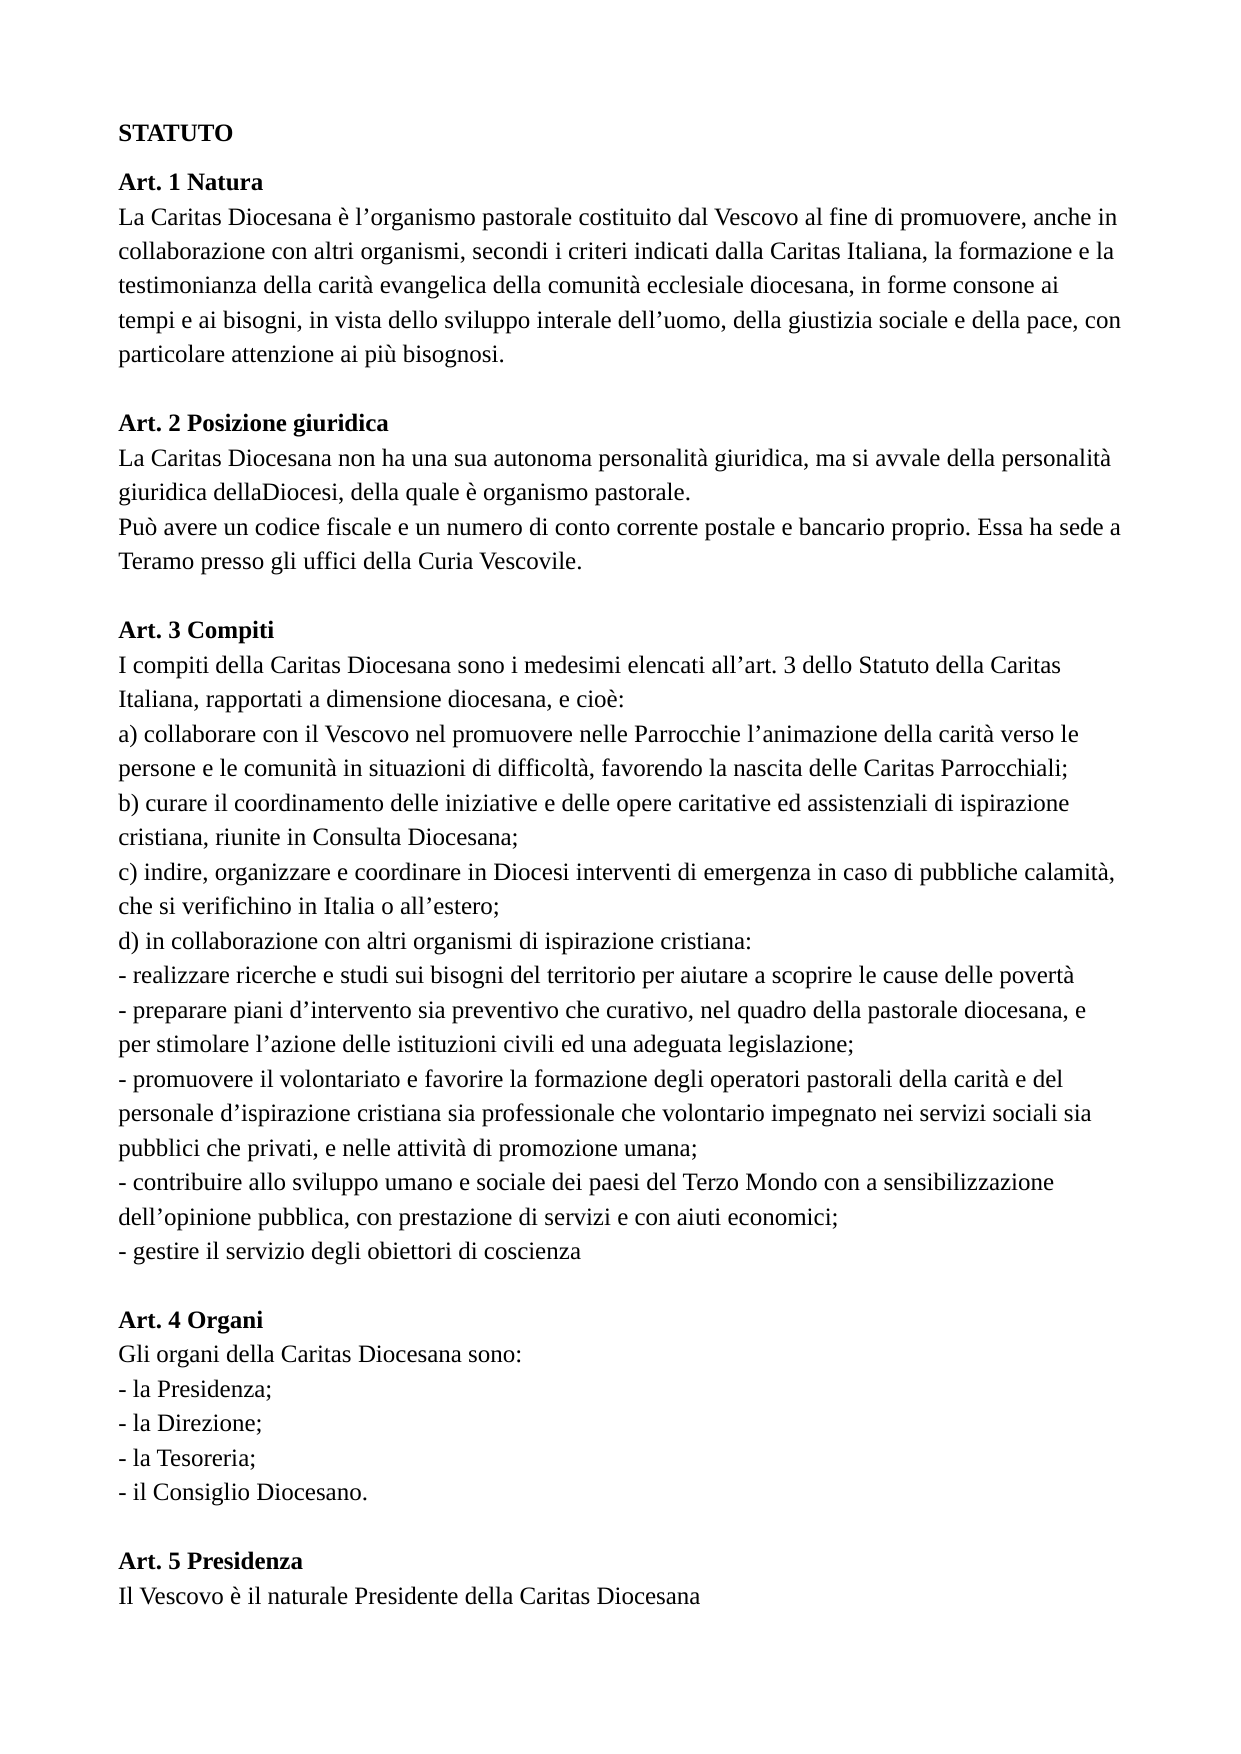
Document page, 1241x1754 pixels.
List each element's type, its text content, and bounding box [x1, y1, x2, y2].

text STATUTO [118, 118, 1122, 147]
text Art. 1 Natura La Caritas Diocesana è l’organismo pastorale costituito dal Vescovo al fine di promuovere, anche in collaborazione con altri organismi, secondi i criteri indicati dalla Caritas Italiana, la formazione e la testimonianza della carità evangelica della comunità ecclesiale diocesana, in forme consone ai tempi e ai bisogni, in vista dello sviluppo interale dell’uomo, della giustizia sociale e della pace, con particolare attenzione ai più bisognosi. Art. 2 Posizione giuridica La Caritas Diocesana non ha una sua autonoma personalità giuridica, ma si avvale della personalità giuridica dellaDiocesi, della quale è organismo pastorale. Può avere un codice fiscale e un numero di conto corrente postale e bancario proprio. Essa ha sede a Teramo presso gli uffici della Curia Vescovile. Art. 3 Compiti I compiti della Caritas Diocesana sono i medesimi elencati all’art. 3 dello Statuto della Caritas Italiana, rapportati a dimensione diocesana, e cioè: a) collaborare con il Vescovo nel promuovere nelle Parrocchie l’animazione della carità verso le persone e le comunità in situazioni di difficoltà, favorendo la nascita delle Caritas Parrocchiali; b) curare il coordinamento delle iniziative e delle opere caritative ed assistenziali di ispirazione cristiana, riunite in Consulta Diocesana; c) indire, organizzare e coordinare in Diocesi interventi di emergenza in caso di pubbliche calamità, che si verifichino in Italia o all’estero; d) in collaborazione con altri organismi di ispirazione cristiana: - realizzare ricerche e studi sui bisogni del territorio per aiutare a scoprire le cause delle povertà - preparare piani d’intervento sia preventivo che curativo, nel quadro della pastorale diocesana, e per stimolare l’azione delle istituzioni civili ed una adeguata legislazione; - promuovere il volontariato e favorire la formazione degli operatori pastorali della carità e del personale d’ispirazione cristiana sia professionale che volontario impegnato nei servizi sociali sia pubblici che privati, e nelle attività di promozione umana; - contribuire allo sviluppo umano e sociale dei paesi del Terzo Mondo con a sensibilizzazione dell’opinione pubblica, con prestazione di servizi e con aiuti economici; - gestire il servizio degli obiettori di coscienza Art. 4 Organi Gli organi della Caritas Diocesana sono: - la Presidenza; - la Direzione; - la Tesoreria; - il Consiglio Diocesano. Art. 5 Presidenza Il Vescovo è il naturale Presidente della Caritas Diocesana [118, 167, 1122, 1609]
